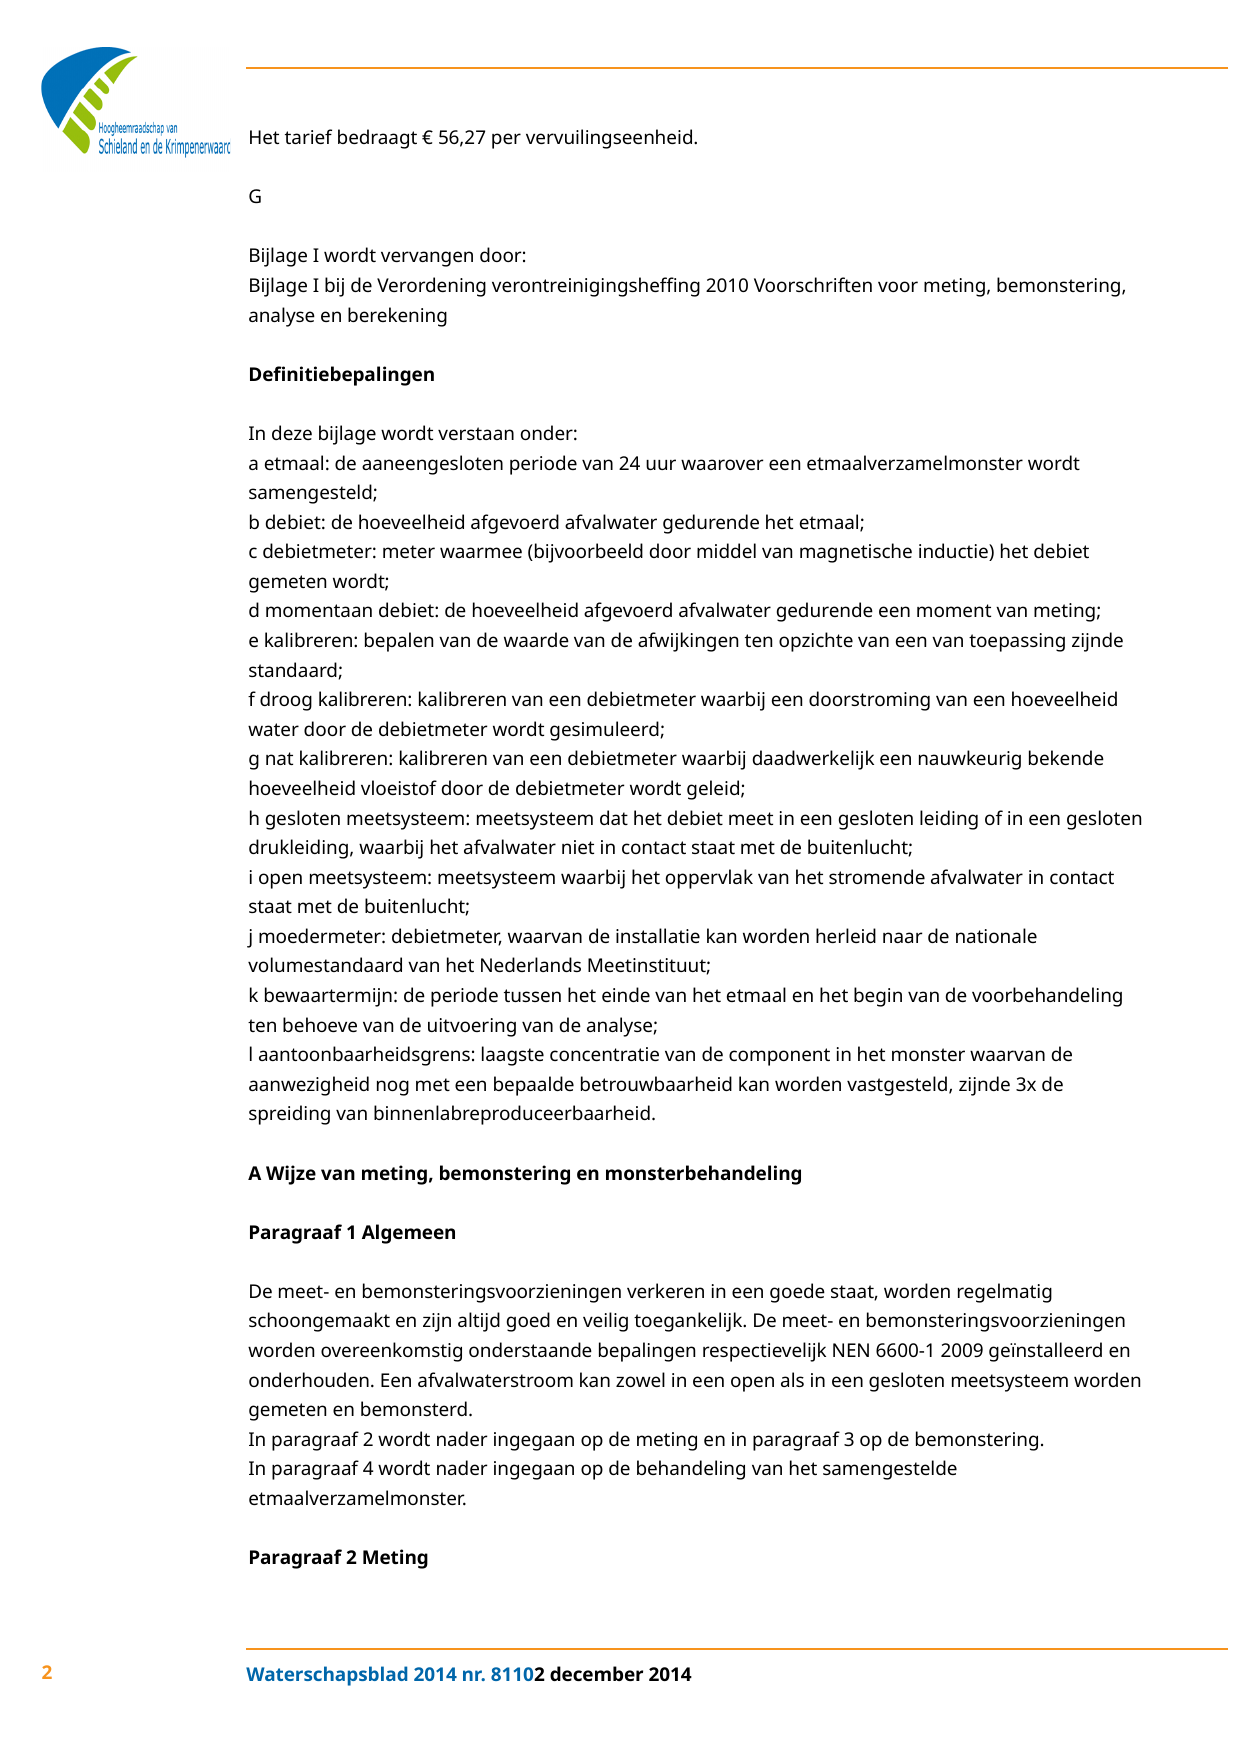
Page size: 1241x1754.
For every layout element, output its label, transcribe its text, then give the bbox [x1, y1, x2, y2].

text In paragraaf 2 wordt nader ingegaan op de meting en in paragraaf 3 op de bemonstering. [248, 1426, 1152, 1452]
text h gesloten meetsysteem: meetsysteem dat het debiet meet in een gesloten leiding of in een gesloten drukleiding, waarbij het afvalwater niet in contact staat met de buitenlucht; [248, 805, 1152, 860]
text i open meetsysteem: meetsysteem waarbij het oppervlak van het stromende afvalwater in contact staat met de buitenlucht; [248, 864, 1152, 919]
text Definitiebepalingen [248, 361, 1152, 387]
text A Wijze van meting, bemonstering en monsterbehandeling [248, 1160, 1152, 1186]
text f droog kalibreren: kalibreren van een debietmeter waarbij een doorstroming van een hoeveelheid water door de debietmeter wordt gesimuleerd; [248, 686, 1152, 742]
text l aantoonbaarheidsgrens: laagste concentratie van de component in het monster waarvan de aanwezigheid nog met een bepaalde betrouwbaarheid kan worden vastgesteld, zijnde 3x de spreiding van binnenlabreproduceerbaarheid. [248, 1041, 1152, 1126]
text In deze bijlage wordt verstaan onder: [248, 420, 1152, 446]
text k bewaartermijn: de periode tussen het einde van het etmaal en het begin van de voorbehandeling ten behoeve van de uitvoering van de analyse; [248, 982, 1152, 1038]
text Bijlage I bij de Verordening verontreinigingsheffing 2010 Voorschriften voor meting, bemonstering, analyse en berekening [248, 272, 1152, 328]
text b debiet: de hoeveelheid afgevoerd afvalwater gedurende het etmaal; [248, 509, 1152, 535]
text Het tarief bedraagt € 56,27 per vervuilingseenheid. [248, 124, 1152, 150]
text c debietmeter: meter waarmee (bijvoorbeeld door middel van magnetische inductie) het debiet gemeten wordt; [248, 538, 1152, 594]
text De meet- en bemonsteringsvoorzieningen verkeren in een goede staat, worden regelmatig schoongemaakt en zijn altijd goed en veilig toegankelijk. De meet- en bemonsteringsvoorzieningen worden overeenkomstig onderstaande bepalingen respectievelijk NEN 6600-1 2009 geïnstalleerd en onderhouden. Een afvalwaterstroom kan zowel in een open als in een gesloten meetsysteem worden gemeten en bemonsterd. [248, 1278, 1152, 1422]
text Paragraaf 1 Algemeen [248, 1219, 1152, 1245]
text In paragraaf 4 wordt nader ingegaan op de behandeling van het samengestelde etmaalverzamelmonster. [248, 1456, 1152, 1511]
text Paragraaf 2 Meting [248, 1544, 1152, 1570]
text Bijlage I wordt vervangen door: [248, 243, 1152, 268]
text e kalibreren: bepalen van de waarde van de afwijkingen ten opzichte van een van toepassing zijnde standaard; [248, 627, 1152, 683]
text d momentaan debiet: de hoeveelheid afgevoerd afvalwater gedurende een moment van meting; [248, 598, 1152, 623]
picture [41, 47, 231, 172]
text a etmaal: de aaneengesloten periode van 24 uur waarover een etmaalverzamelmonster wordt samengesteld; [248, 450, 1152, 505]
text g nat kalibreren: kalibreren van een debietmeter waarbij daadwerkelijk een nauwkeurig bekende hoeveelheid vloeistof door de debietmeter wordt geleid; [248, 746, 1152, 801]
text j moedermeter: debietmeter, waarvan de installatie kan worden herleid naar de nationale volumestandaard van het Nederlands Meetinstituut; [248, 923, 1152, 978]
text G [248, 183, 1152, 209]
